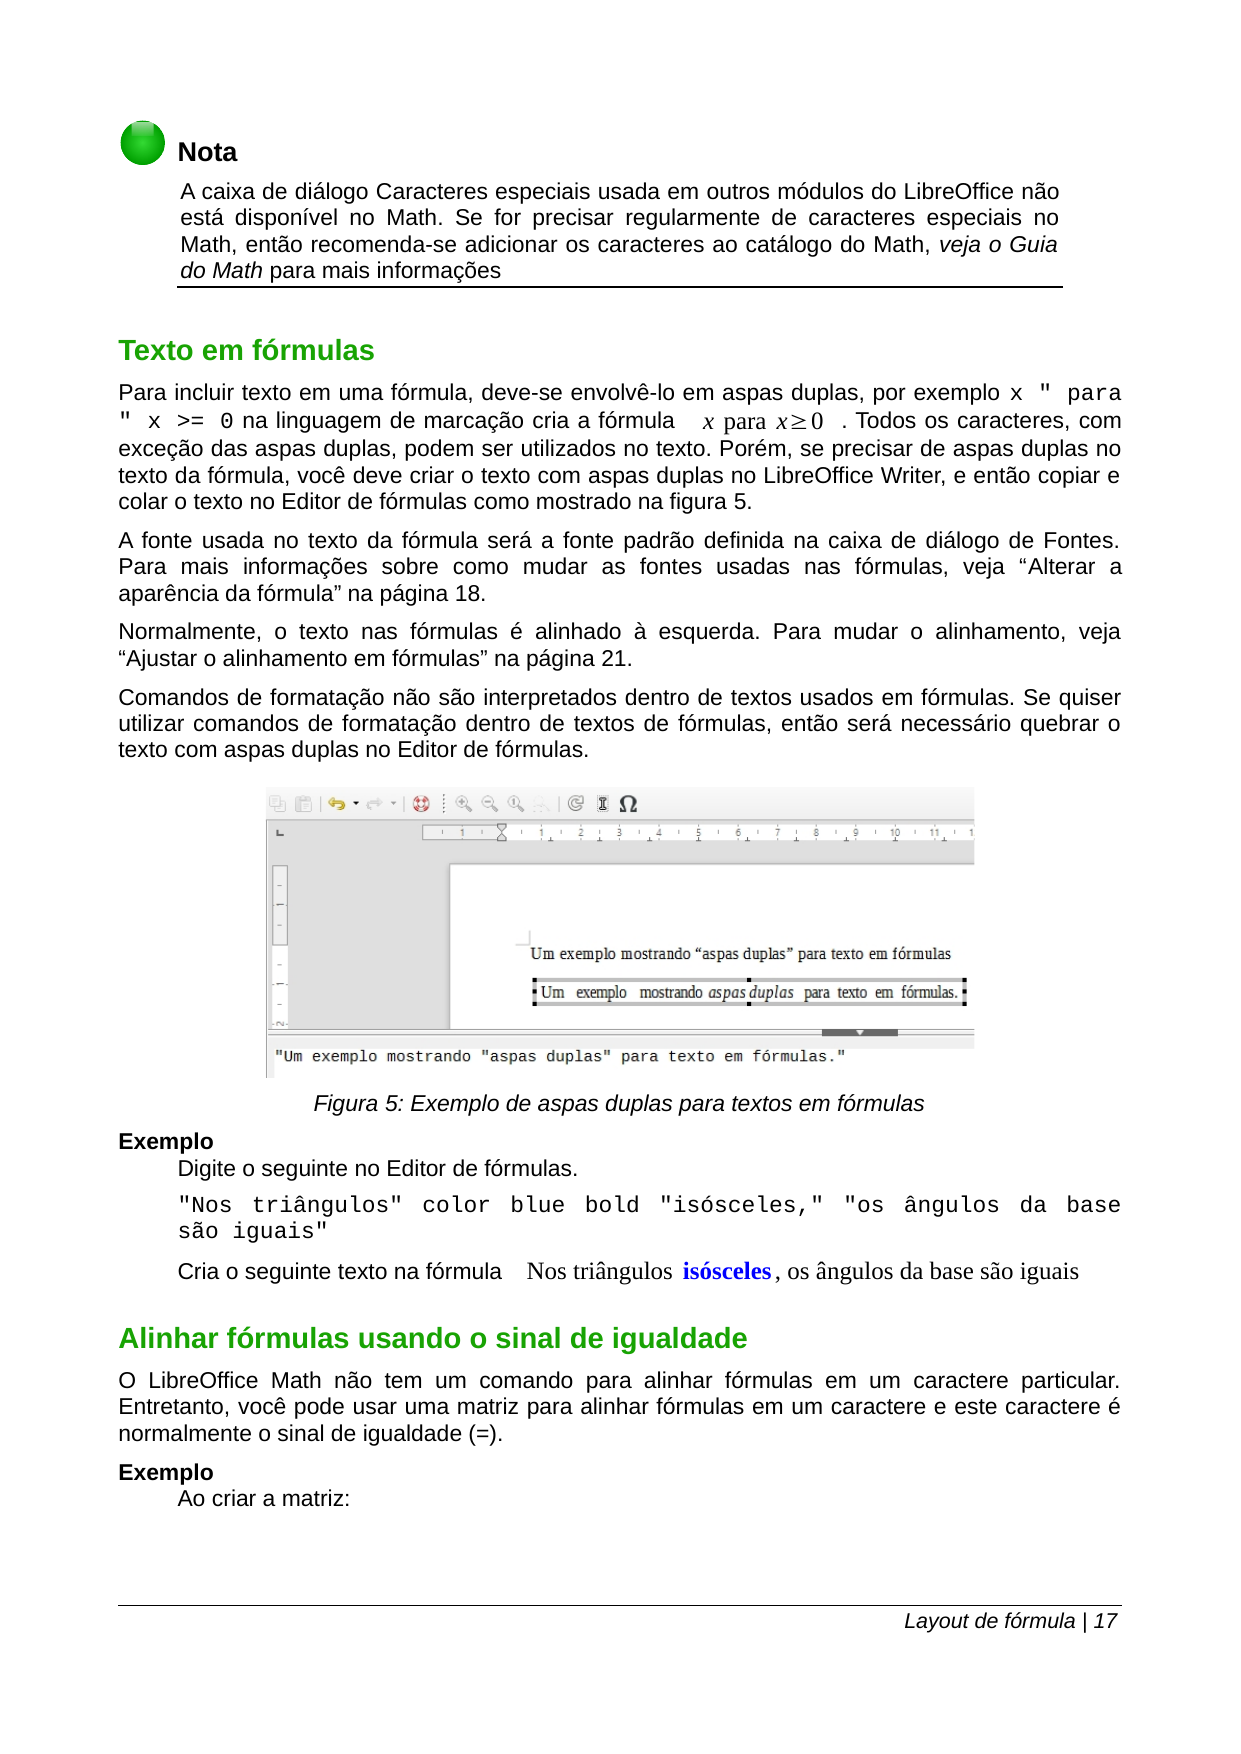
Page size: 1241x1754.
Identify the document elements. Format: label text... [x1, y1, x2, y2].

text A caixa de diálogo Caracteres especiais usada em outros módulos do LibreOffice não está disponível no Math. Se for precisar regularmente de caracteres especiais no Math, então recomenda-se adicionar os caracteres ao catálogo do Math, veja o Guia do Math para mais informações [177, 175, 1063, 286]
text Exemplo [118, 1128, 1122, 1154]
subtitle Texto em fórmulas [118, 333, 1122, 367]
text Ao criar a matriz: [177, 1485, 1122, 1511]
text Normalmente, o texto nas fórmulas é alinhado à esquerda. Para mudar o alinhamento, veja “Ajustar o alinhamento em fórmulas” na página 21. [118, 618, 1122, 671]
subtitle Nota [118, 118, 1122, 167]
text Comandos de formatação não são interpretados dentro de textos usados em fórmulas. Se quiser utilizar comandos de formatação dentro de textos de fórmulas, então será necessário quebrar o texto com aspas duplas no Editor de fórmulas. [118, 683, 1122, 763]
text Cria o seguinte texto na fórmula [177, 1258, 1122, 1285]
text Exemplo [118, 1458, 1122, 1485]
text "Nos triângulos" color blue bold "isósceles," "os ângulos da base são iguais" [177, 1193, 1122, 1245]
subtitle Alinhar fórmulas usando o sinal de igualdade [118, 1322, 1122, 1355]
text Para incluir texto em uma fórmula, deve-se envolvê-lo em aspas duplas, por exemplo x " para " x >= 0 na linguagem de marcação cria a fórmula . Todos os caracteres, com exceção das aspas duplas, podem ser utilizados no texto. Porém, se precisar de aspas duplas no texto da fórmula, você deve criar o texto com aspas duplas no LibreOffice Writer, e então copiar e colar o texto no Editor de fórmulas como mostrado na figura 5. [118, 378, 1122, 514]
text Figura 5: Exemplo de aspas duplas para textos em fórmulas [266, 1090, 974, 1116]
text Digite o seguinte no Editor de fórmulas. [177, 1154, 1122, 1181]
text A fonte usada no texto da fórmula será a fonte padrão definida na caixa de diálogo de Fontes. Para mais informações sobre como mudar as fontes usadas nas fórmulas, veja “Alterar a aparência da fórmula” na página 18. [118, 527, 1122, 606]
text O LibreOffice Math não tem um comando para alinhar fórmulas em um caractere particular. Entretanto, você pode usar uma matriz para alinhar fórmulas em um caractere e este caractere é normalmente o sinal de igualdade (=). [118, 1367, 1122, 1446]
picture [265, 787, 975, 1078]
